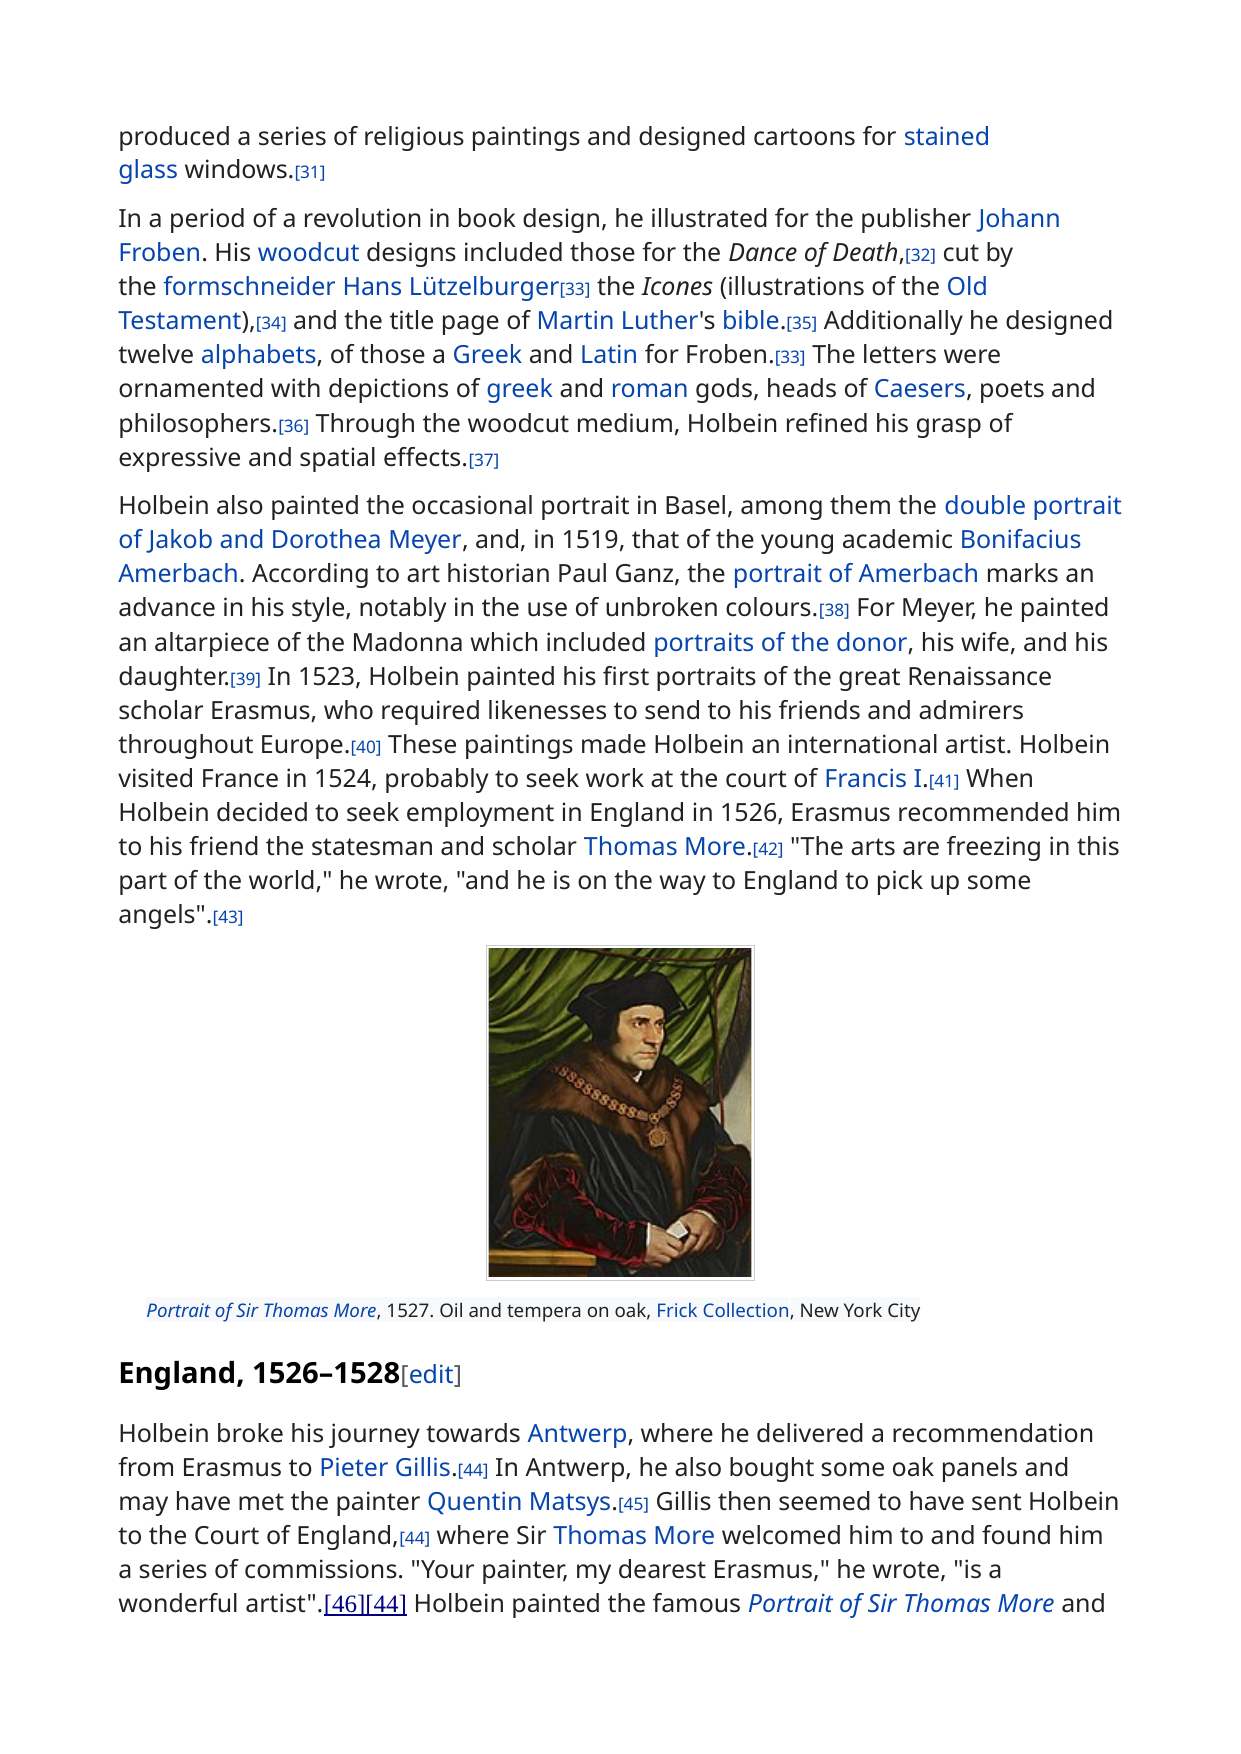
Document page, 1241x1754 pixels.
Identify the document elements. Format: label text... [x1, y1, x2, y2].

subtitle England, 1526–1528[edit] [118, 1352, 1122, 1392]
text Portrait of Sir Thomas More, 1527. Oil and tempera on oak, Frick Collection, New York City [123, 1297, 1122, 1322]
text Holbein broke his journey towards Antwerp, where he delivered a recommendation from Erasmus to Pieter Gillis.[44] In Antwerp, he also bought some oak panels and may have met the painter Quentin Matsys.[45] Gillis then seemed to have sent Holbein to the Court of England,[44] where Sir Thomas More welcomed him to and found him a series of commissions. "Your painter, my dearest Erasmus," he wrote, "is a wonderful artist".[46][44] Holbein painted the famous Portrait of Sir Thomas More and [118, 1416, 1122, 1620]
text Holbein also painted the occasional portrait in Basel, among them the double portrait of Jakob and Dorothea Meyer, and, in 1519, that of the young academic Bonifacius Amerbach. According to art historian Paul Ganz, the portrait of Amerbach marks an advance in his style, notably in the use of unbroken colours.[38] For Meyer, he painted an altarpiece of the Madonna which included portraits of the donor, his wife, and his daughter.[39] In 1523, Holbein painted his first portraits of the great Renaissance scholar Erasmus, who required likenesses to send to his friends and admirers throughout Europe.[40] These paintings made Holbein an international artist. Holbein visited France in 1524, probably to seek work at the court of Francis I.[41] When Holbein decided to seek employment in England in 1526, Erasmus recommended him to his friend the statesman and scholar Thomas More.[42] "The arts are freezing in this part of the world," he wrote, "and he is on the way to England to pick up some angels".[43] [118, 488, 1122, 931]
text In a period of a revolution in book design, he illustrated for the publisher Johann Froben. His woodcut designs included those for the Dance of Death,[32] cut by the formschneider Hans Lützelburger[33] the Icones (illustrations of the Old Testament),[34] and the title page of Martin Luther's bible.[35] Additionally he designed twelve alphabets, of those a Greek and Latin for Froben.[33] The letters were ornamented with depictions of greek and roman gods, heads of Caesers, poets and philosophers.[36] Through the woodcut medium, Holbein refined his grasp of expressive and spatial effects.[37] [118, 201, 1122, 473]
picture [488, 948, 752, 1277]
text produced a series of religious paintings and designed cartoons for stained glass windows.[31] [118, 118, 1122, 186]
